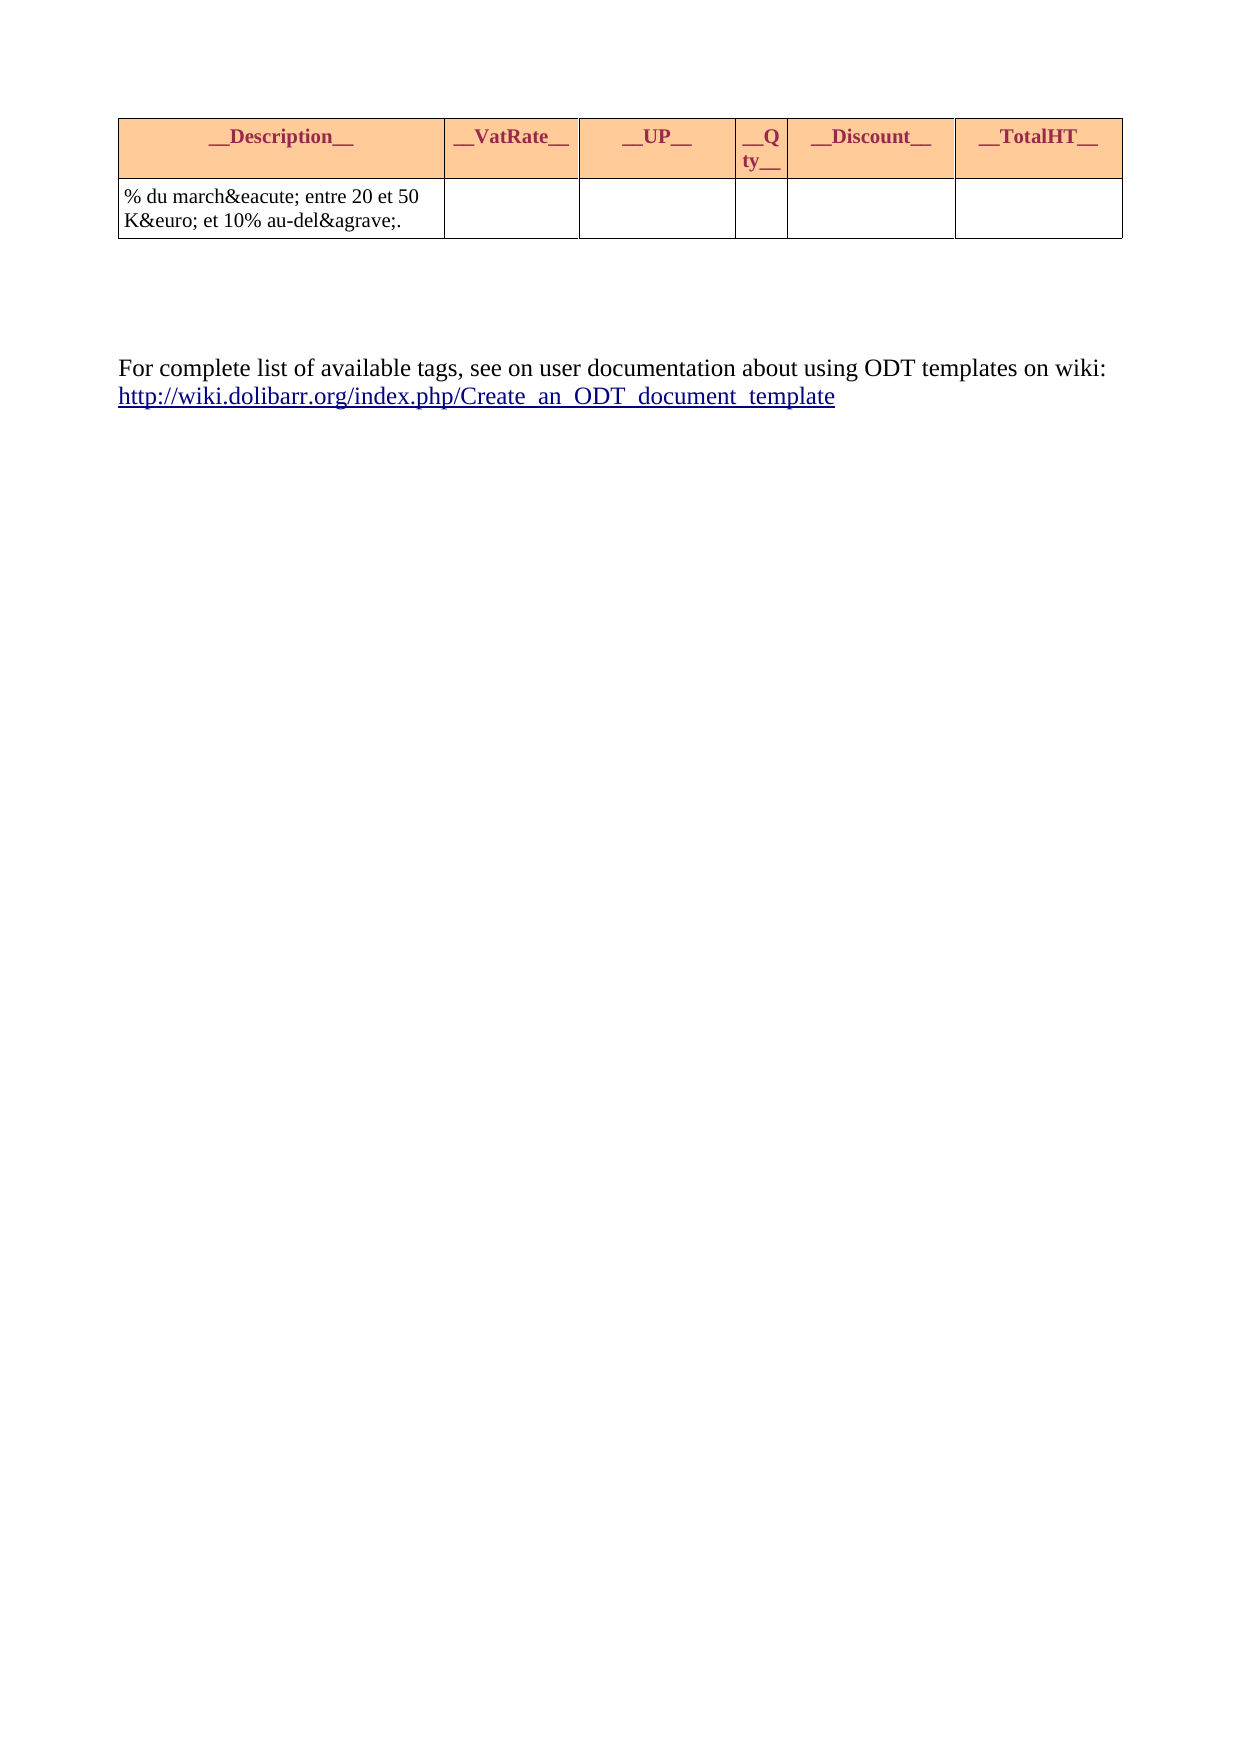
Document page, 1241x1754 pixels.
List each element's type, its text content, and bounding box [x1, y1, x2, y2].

table_header __VatRate__ [445, 119, 578, 178]
table_cell % du march&eacute; entre 20 et 50 K&euro; et 10% au-del&agrave;. [119, 179, 444, 238]
table_cell [956, 179, 1122, 238]
table_cell [788, 179, 954, 238]
table_cell [580, 179, 735, 238]
table_cell [736, 179, 787, 238]
table_header __Description__ [119, 119, 444, 178]
table_cell [445, 179, 578, 238]
text For complete list of available tags, see on user documentation about using ODT templates on wiki: [118, 353, 1122, 381]
table_header __TotalHT__ [956, 119, 1122, 178]
text http://wiki.dolibarr.org/index.php/Create_an_ODT_document_template [118, 381, 1122, 410]
table_header __Discount__ [788, 119, 954, 178]
table_header __UP__ [580, 119, 735, 178]
table_header __Qty__ [736, 119, 787, 178]
